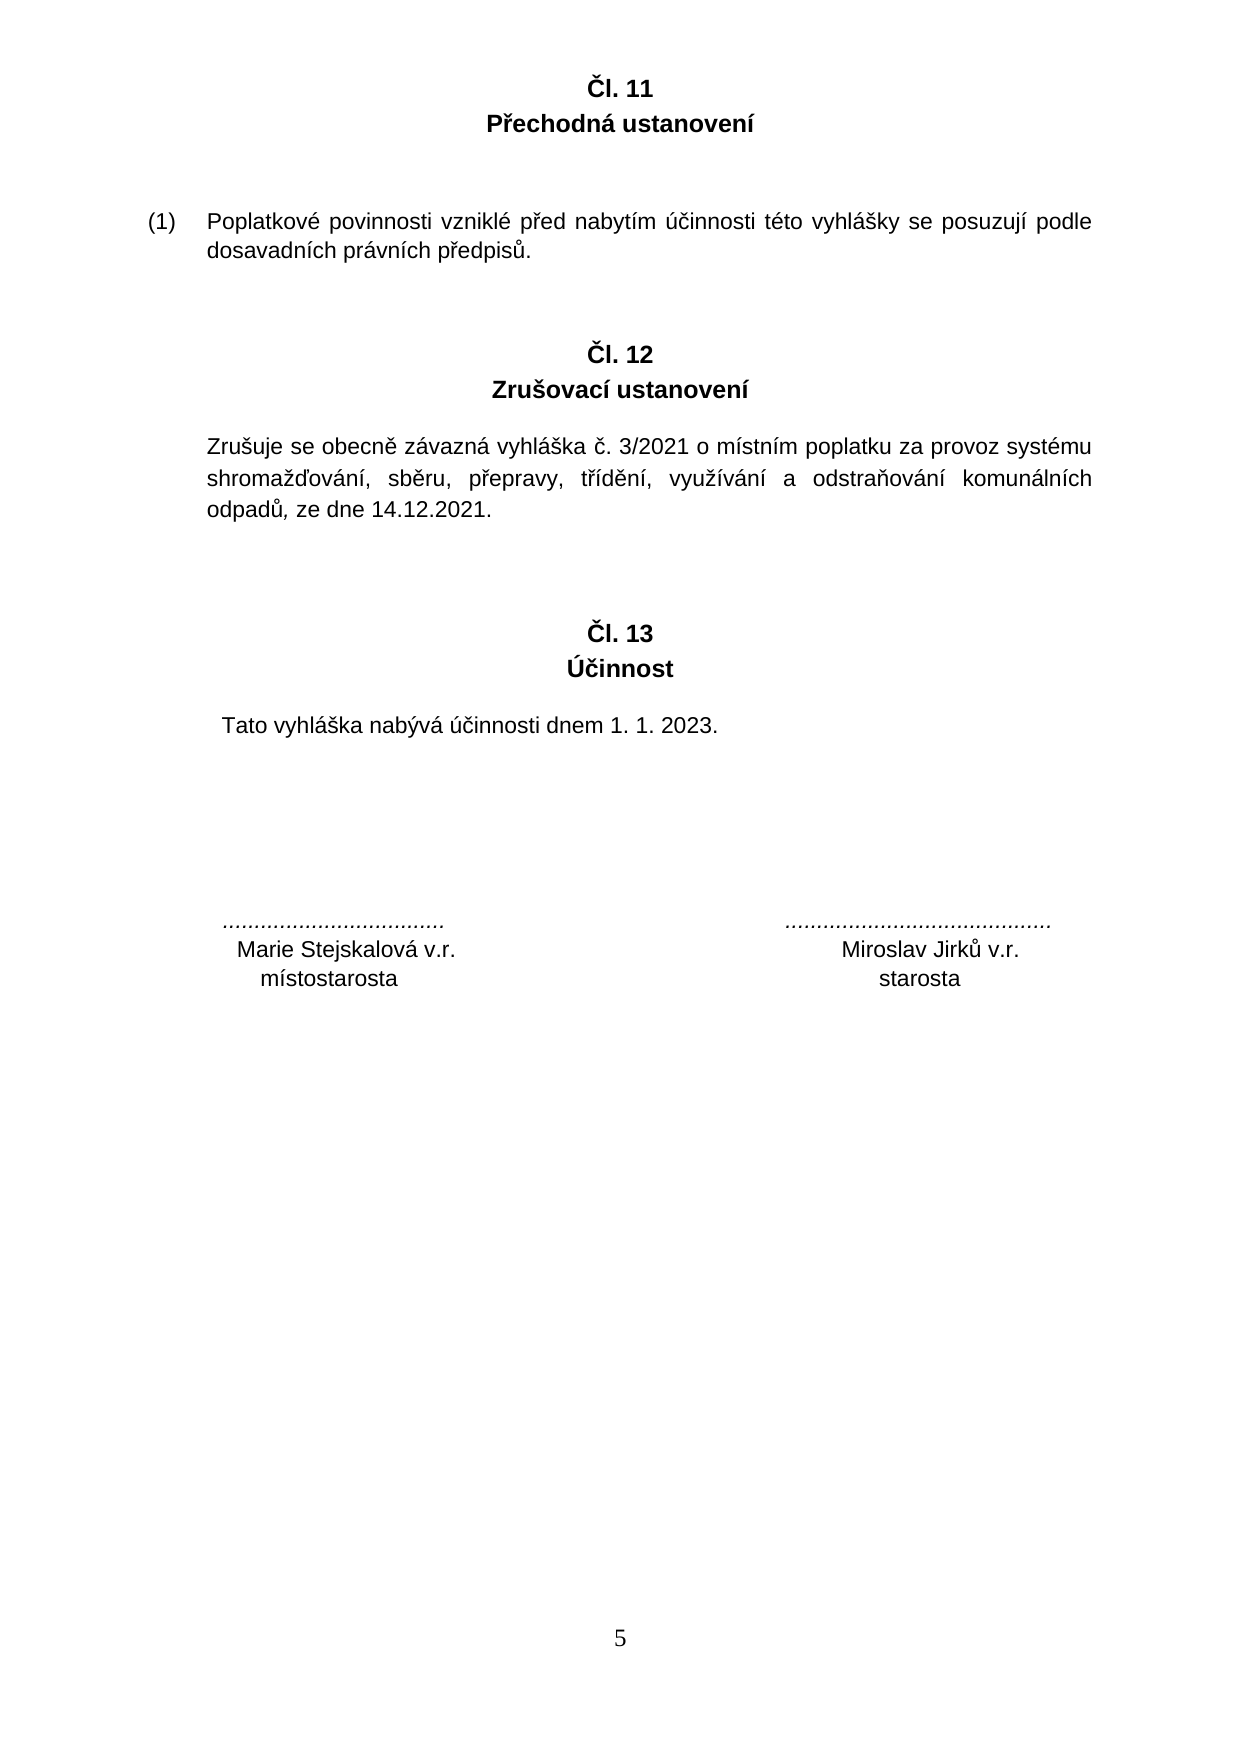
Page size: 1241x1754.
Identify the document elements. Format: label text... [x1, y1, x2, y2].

text Čl. 12 [148, 340, 1093, 369]
text Přechodná ustanovení [148, 109, 1093, 137]
text Tato vyhláška nabývá účinnosti dnem 1. 1. 2023. [148, 712, 1093, 738]
list Poplatkové povinnosti vzniklé před nabytím účinnosti této vyhlášky se posuzují podle dosavadních právních předpisů. [148, 208, 1093, 263]
text místostarosta starosta [148, 965, 1093, 991]
text Marie Stejskalová v.r. Miroslav Jirků v.r. [148, 936, 1093, 962]
text Účinnost [148, 654, 1093, 683]
text ................................... .......................................... [148, 907, 1093, 933]
text Zrušovací ustanovení [148, 375, 1093, 404]
text Čl. 11 [148, 74, 1093, 102]
text Čl. 13 [148, 619, 1093, 648]
text Zrušuje se obecně závazná vyhláška č. 3/2021 o místním poplatku za provoz systému shromažďování, sběru, přepravy, třídění, využívání a odstraňování komunálních odpadů, ze dne 14.12.2021. [207, 433, 1093, 522]
